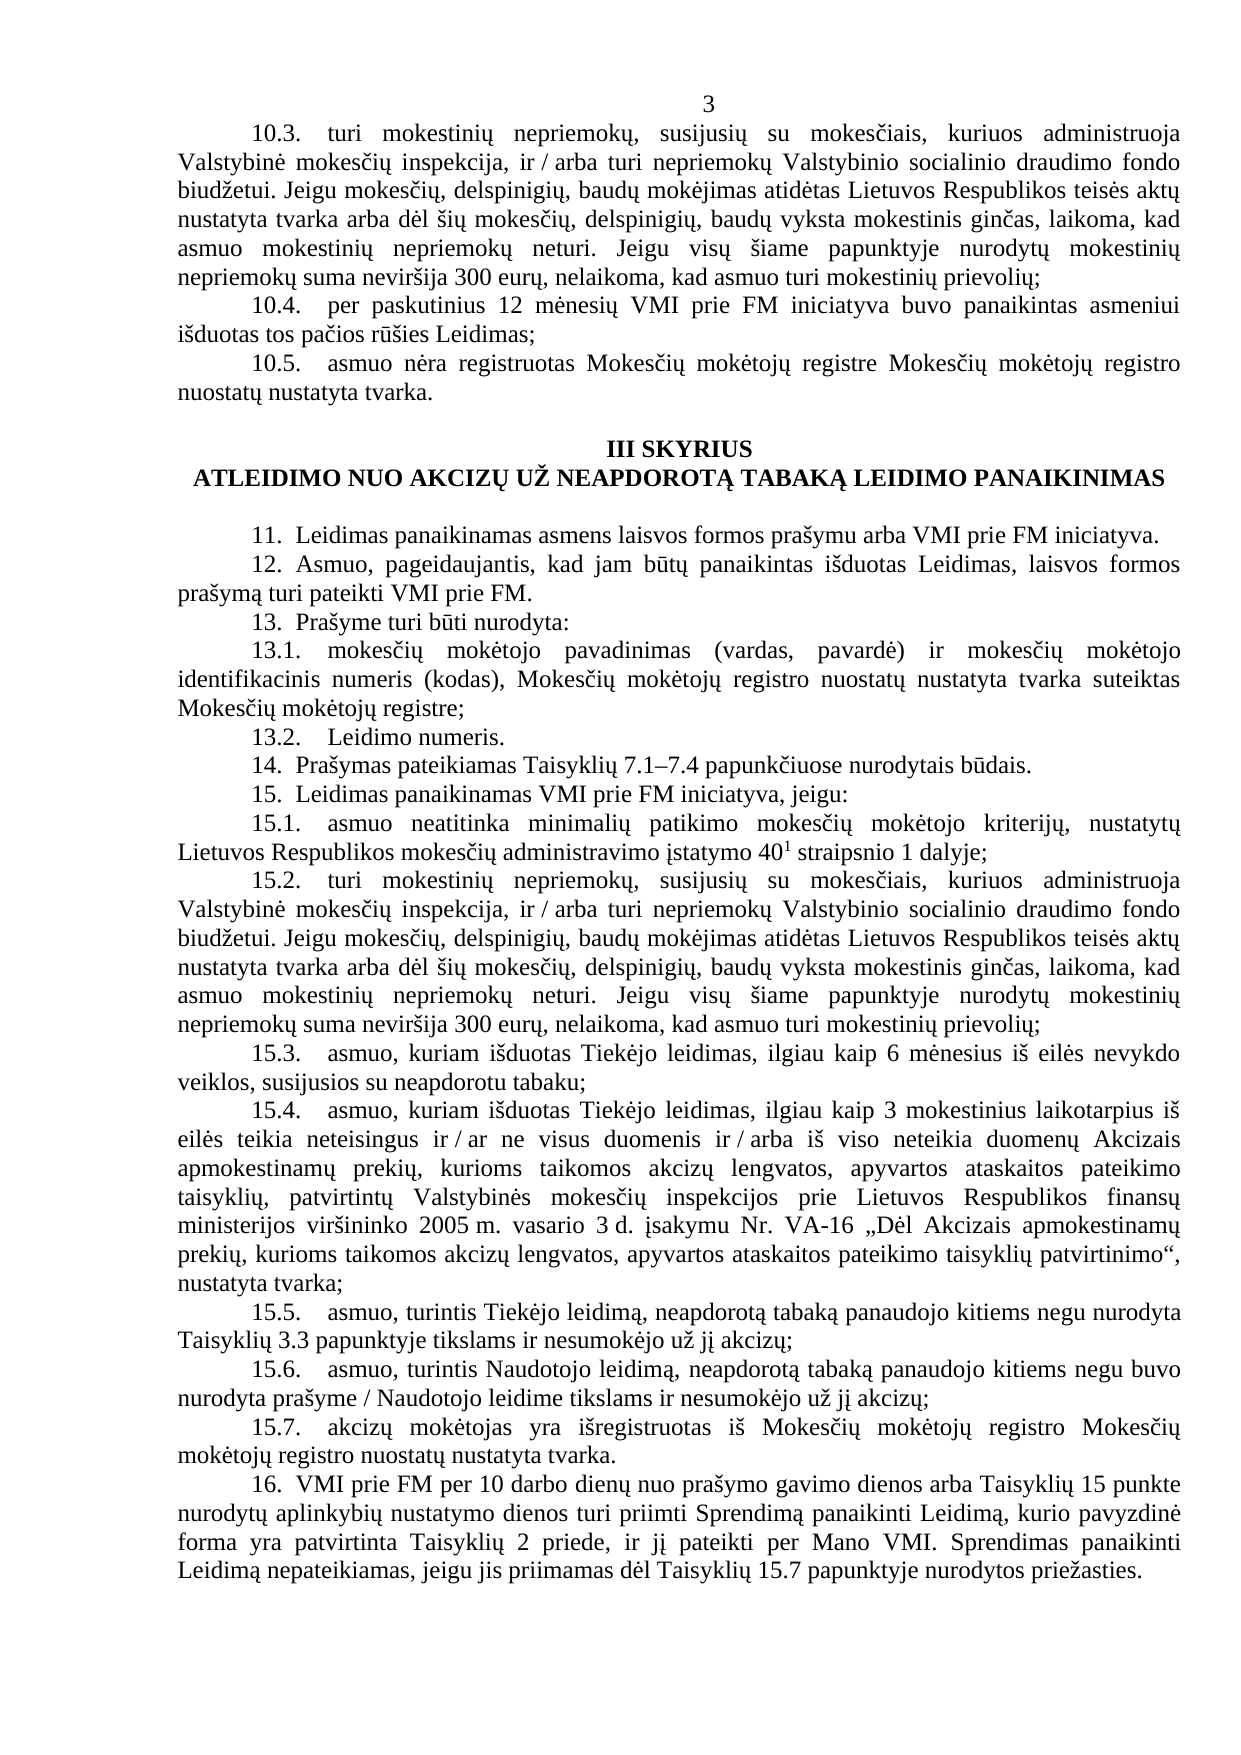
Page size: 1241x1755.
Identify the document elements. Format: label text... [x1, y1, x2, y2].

text III SKYRIUS [177, 434, 1181, 463]
text 10.4. per paskutinius 12 mėnesių VMI prie FM iniciatyva buvo panaikintas asmeniui išduotas tos pačios rūšies Leidimas; [177, 291, 1181, 348]
text 15.7. akcizų mokėtojas yra išregistruotas iš Mokesčių mokėtojų registro Mokesčių mokėtojų registro nuostatų nustatyta tvarka. [177, 1412, 1181, 1469]
text 15.3. asmuo, kuriam išduotas Tiekėjo leidimas, ilgiau kaip 6 mėnesius iš eilės nevykdo veiklos, susijusios su neapdorotu tabaku; [177, 1038, 1181, 1096]
text 15.4. asmuo, kuriam išduotas Tiekėjo leidimas, ilgiau kaip 3 mokestinius laikotarpius iš eilės teikia neteisingus ir / ar ne visus duomenis ir / arba iš viso neteikia duomenų Akcizais apmokestinamų prekių, kurioms taikomos akcizų lengvatos, apyvartos ataskaitos pateikimo taisyklių, patvirtintų Valstybinės mokesčių inspekcijos prie Lietuvos Respublikos finansų ministerijos viršininko 2005 m. vasario 3 d. įsakymu Nr. VA-16 „Dėl Akcizais apmokestinamų prekių, kurioms taikomos akcizų lengvatos, apyvartos ataskaitos pateikimo taisyklių patvirtinimo“, nustatyta tvarka; [177, 1096, 1181, 1297]
text 15.1. asmuo neatitinka minimalių patikimo mokesčių mokėtojo kriterijų, nustatytų Lietuvos Respublikos mokesčių administravimo įstatymo 401 straipsnio 1 dalyje; [177, 808, 1181, 866]
text ATLEIDIMO NUO AKCIZŲ UŽ NEAPDOROTĄ TABAKĄ LEIDIMO PANAIKINIMAS [177, 463, 1181, 492]
text 15.5. asmuo, turintis Tiekėjo leidimą, neapdorotą tabaką panaudojo kitiems negu nurodyta Taisyklių 3.3 papunktyje tikslams ir nesumokėjo už jį akcizų; [177, 1297, 1181, 1354]
text 11. Leidimas panaikinamas asmens laisvos formos prašymu arba VMI prie FM iniciatyva. [177, 521, 1181, 549]
text 10.3. turi mokestinių nepriemokų, susijusių su mokesčiais, kuriuos administruoja Valstybinė mokesčių inspekcija, ir / arba turi nepriemokų Valstybinio socialinio draudimo fondo biudžetui. Jeigu mokesčių, delspinigių, baudų mokėjimas atidėtas Lietuvos Respublikos teisės aktų nustatyta tvarka arba dėl šių mokesčių, delspinigių, baudų vyksta mokestinis ginčas, laikoma, kad asmuo mokestinių nepriemokų neturi. Jeigu visų šiame papunktyje nurodytų mokestinių nepriemokų suma neviršija 300 eurų, nelaikoma, kad asmuo turi mokestinių prievolių; [177, 118, 1181, 291]
text 15. Leidimas panaikinamas VMI prie FM iniciatyva, jeigu: [177, 779, 1181, 808]
text 13.1. mokesčių mokėtojo pavadinimas (vardas, pavardė) ir mokesčių mokėtojo identifikacinis numeris (kodas), Mokesčių mokėtojų registro nuostatų nustatyta tvarka suteiktas Mokesčių mokėtojų registre; [177, 636, 1181, 722]
text 12. Asmuo, pageidaujantis, kad jam būtų panaikintas išduotas Leidimas, laisvos formos prašymą turi pateikti VMI prie FM. [177, 549, 1181, 607]
text 13.2. Leidimo numeris. [177, 722, 1181, 751]
text 14. Prašymas pateikiamas Taisyklių 7.1–7.4 papunkčiuose nurodytais būdais. [177, 751, 1181, 779]
text 16. VMI prie FM per 10 darbo dienų nuo prašymo gavimo dienos arba Taisyklių 15 punkte nurodytų aplinkybių nustatymo dienos turi priimti Sprendimą panaikinti Leidimą, kurio pavyzdinė forma yra patvirtinta Taisyklių 2 priede, ir jį pateikti per Mano VMI. Sprendimas panaikinti Leidimą nepateikiamas, jeigu jis priimamas dėl Taisyklių 15.7 papunktyje nurodytos priežasties. [177, 1469, 1181, 1584]
text 15.6. asmuo, turintis Naudotojo leidimą, neapdorotą tabaką panaudojo kitiems negu buvo nurodyta prašyme / Naudotojo leidime tikslams ir nesumokėjo už jį akcizų; [177, 1354, 1181, 1412]
text 13. Prašyme turi būti nurodyta: [177, 607, 1181, 636]
text 15.2. turi mokestinių nepriemokų, susijusių su mokesčiais, kuriuos administruoja Valstybinė mokesčių inspekcija, ir / arba turi nepriemokų Valstybinio socialinio draudimo fondo biudžetui. Jeigu mokesčių, delspinigių, baudų mokėjimas atidėtas Lietuvos Respublikos teisės aktų nustatyta tvarka arba dėl šių mokesčių, delspinigių, baudų vyksta mokestinis ginčas, laikoma, kad asmuo mokestinių nepriemokų neturi. Jeigu visų šiame papunktyje nurodytų mokestinių nepriemokų suma neviršija 300 eurų, nelaikoma, kad asmuo turi mokestinių prievolių; [177, 866, 1181, 1038]
text 10.5. asmuo nėra registruotas Mokesčių mokėtojų registre Mokesčių mokėtojų registro nuostatų nustatyta tvarka. [177, 348, 1181, 406]
